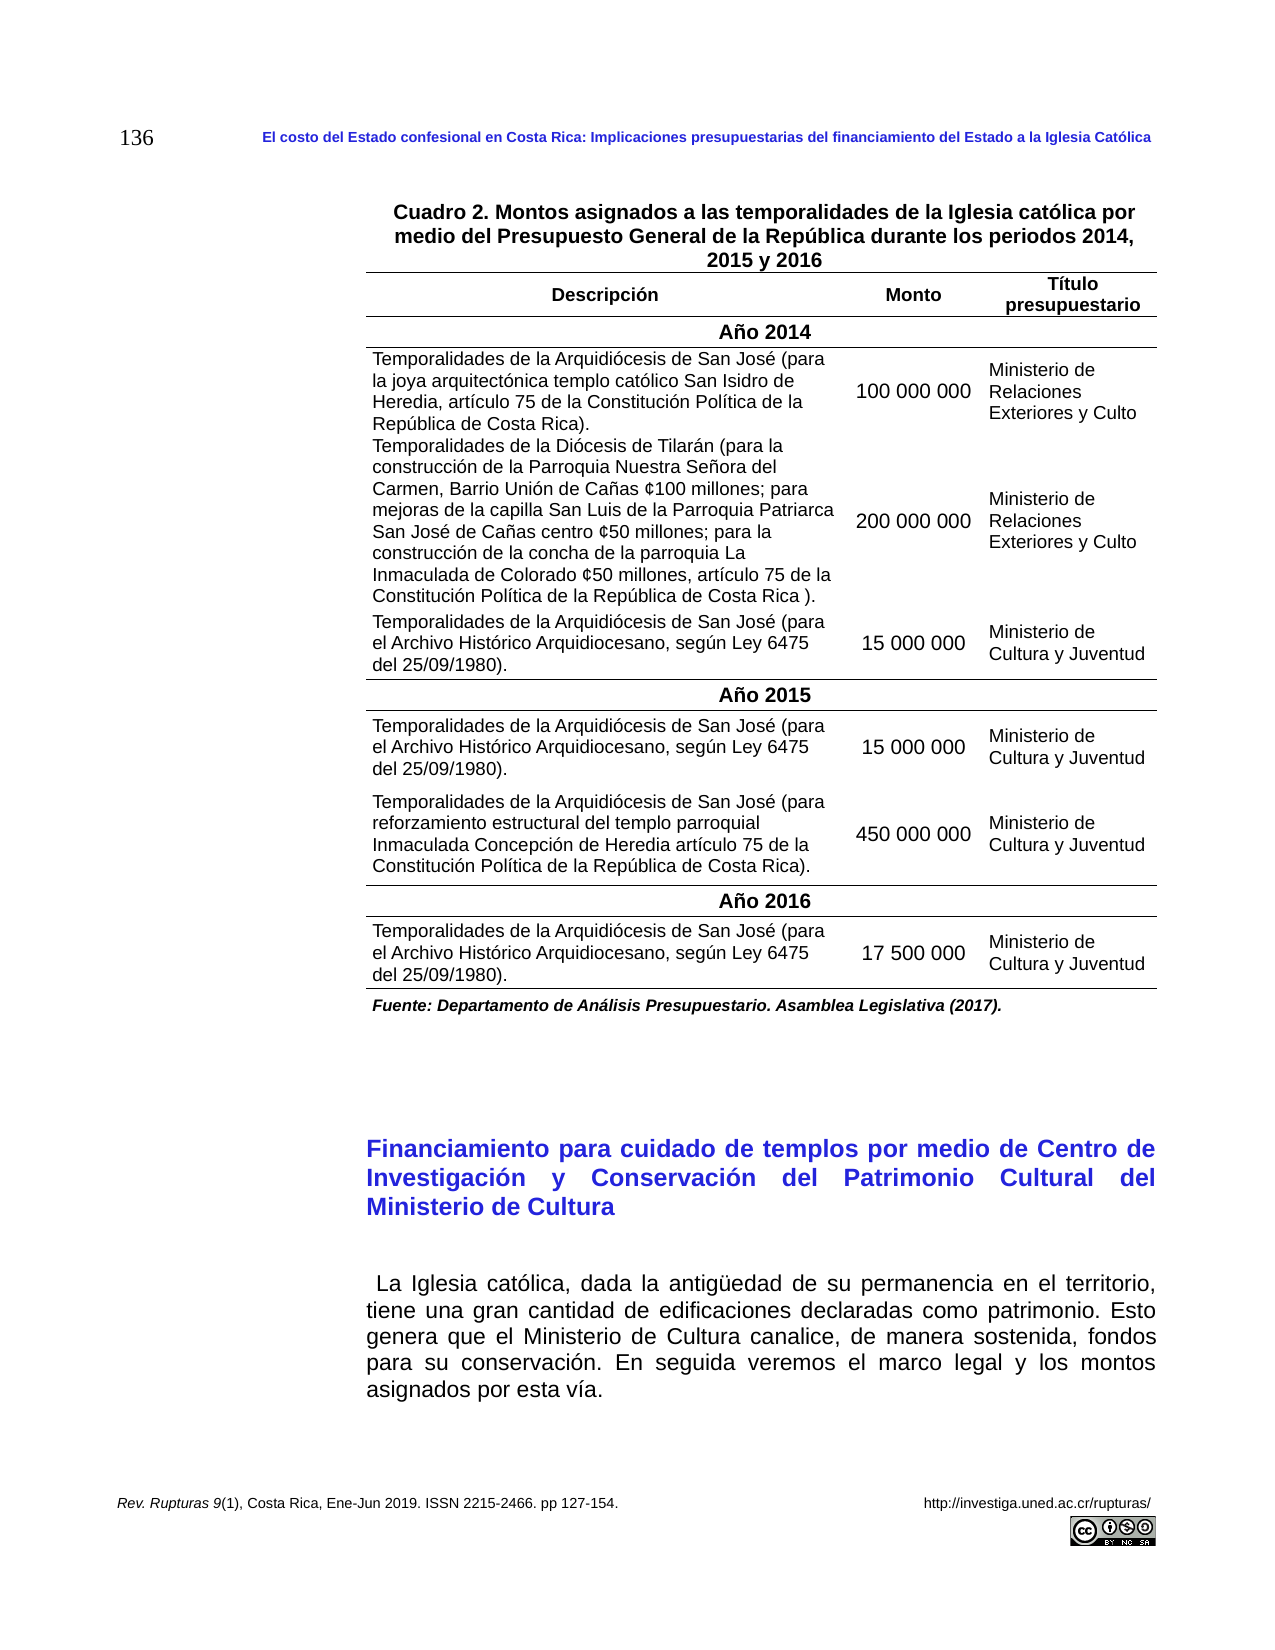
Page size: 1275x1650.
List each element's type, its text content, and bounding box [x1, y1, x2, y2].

table_cell Temporalidades de la Arquidiócesis de San José (para la joya arquitectónica templo católico San Isidro de Heredia, artículo 75 de la Constitución Política de la República de Costa Rica). [366, 348, 838, 434]
table_cell Ministerio de Cultura y Juventud [983, 607, 1157, 679]
table_cell Título presupuestario [983, 273, 1157, 316]
table_cell 15 000 000 [838, 711, 983, 783]
table_cell Monto [838, 273, 983, 316]
picture [1070, 1516, 1156, 1546]
table_cell 17 500 000 [838, 917, 983, 988]
table_cell Temporalidades de la Diócesis de Tilarán (para la construcción de la Parroquia Nuestra Señora del Carmen, Barrio Unión de Cañas ¢100 millones; para mejoras de la capilla San Luis de la Parroquia Patriarca San José de Cañas centro ¢50 millones; para la construcción de la concha de la parroquia La Inmaculada de Colorado ¢50 millones, artículo 75 de la Constitución Política de la República de Costa Rica ). [366, 434, 838, 607]
table_cell Temporalidades de la Arquidiócesis de San José (para el Archivo Histórico Arquidiocesano, según Ley 6475 del 25/09/1980). [366, 607, 838, 679]
table_cell Año 2014 [366, 317, 1157, 347]
table_cell Temporalidades de la Arquidiócesis de San José (para el Archivo Histórico Arquidiocesano, según Ley 6475 del 25/09/1980). [366, 711, 838, 783]
table_cell 200 000 000 [838, 434, 983, 607]
table_cell Ministerio de Relaciones Exteriores y Culto [983, 348, 1157, 434]
table_cell Ministerio de Cultura y Juventud [983, 783, 1157, 885]
table_cell Descripción [366, 273, 838, 316]
table_cell Fuente: Departamento de Análisis Presupuestario. Asamblea Legislativa (2017). [366, 989, 1157, 1022]
table_cell Ministerio de Relaciones Exteriores y Culto [983, 434, 1157, 607]
table_cell Ministerio de Cultura y Juventud [983, 711, 1157, 783]
table_cell 450 000 000 [838, 783, 983, 885]
table_cell Año 2016 [366, 886, 1157, 916]
table_cell Temporalidades de la Arquidiócesis de San José (para el Archivo Histórico Arquidiocesano, según Ley 6475 del 25/09/1980). [366, 917, 838, 988]
subtitle Financiamiento para cuidado de templos por medio de Centro de Investigación y Conservación del Patrimonio Cultural del Ministerio de Cultura [366, 1134, 1157, 1220]
table_cell Temporalidades de la Arquidiócesis de San José (para reforzamiento estructural del templo parroquial Inmaculada Concepción de Heredia artículo 75 de la Constitución Política de la República de Costa Rica). [366, 783, 838, 885]
text La Iglesia católica, dada la antigüedad de su permanencia en el territorio, tiene una gran cantidad de edificaciones declaradas como patrimonio. Esto genera que el Ministerio de Cultura canalice, de manera sostenida, fondos para su conservación. En seguida veremos el marco legal y los montos asignados por esta vía. [366, 1270, 1157, 1402]
table_cell 100 000 000 [838, 348, 983, 434]
table_cell Año 2015 [366, 680, 1157, 710]
table_cell Ministerio de Cultura y Juventud [983, 917, 1157, 988]
table_cell 15 000 000 [838, 607, 983, 679]
table_header Cuadro 2. Montos asignados a las temporalidades de la Iglesia católica por medio del Presupuesto General de la República durante los periodos 2014, 2015 y 2016 [366, 200, 1157, 272]
